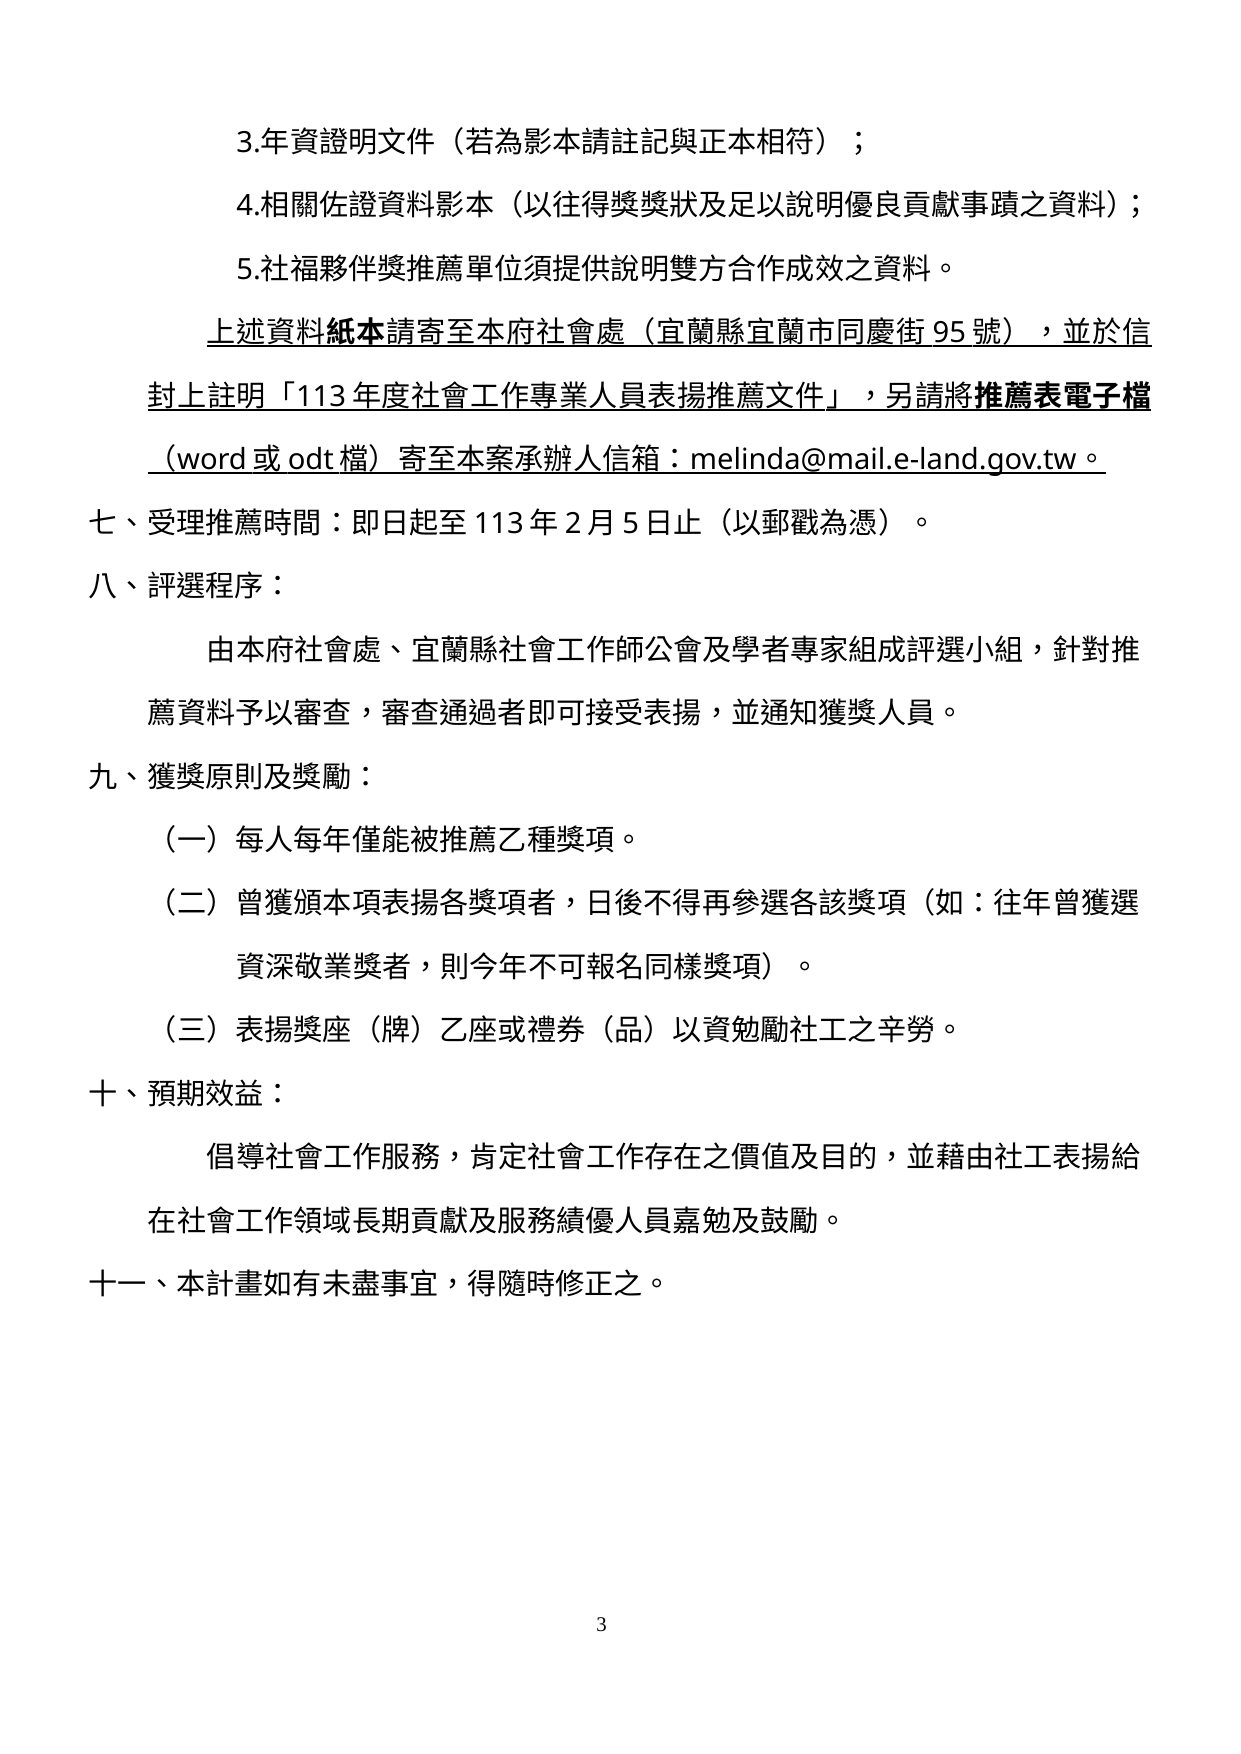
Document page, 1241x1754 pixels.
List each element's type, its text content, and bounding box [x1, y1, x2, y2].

text 七、受理推薦時間：即日起至113年2月5日止（以郵戳為憑）。 [88, 499, 1152, 542]
text 3.年資證明文件（若為影本請註記與正本相符）； [148, 118, 1152, 161]
text （二）曾獲頒本項表揚各獎項者，日後不得再參選各該獎項（如：往年曾獲選資深敬業獎者，則今年不可報名同樣獎項）。 [148, 880, 1152, 986]
text 上述資料紙本請寄至本府社會處（宜蘭縣宜蘭市同慶街95號），並於信封上註明「113年度社會工作專業人員表揚推薦文件」，另請將推薦表電子檔（word或odt檔）寄至本案承辦人信箱：melinda@mail.e-land.gov.tw。 [148, 309, 1152, 478]
text （一）每人每年僅能被推薦乙種獎項。 [148, 817, 1152, 859]
text 5.社福夥伴獎推薦單位須提供說明雙方合作成效之資料。 [148, 245, 1152, 288]
text 十、預期效益： [88, 1070, 1152, 1113]
text 倡導社會工作服務，肯定社會工作存在之價值及目的，並藉由社工表揚給在社會工作領域長期貢獻及服務績優人員嘉勉及鼓勵。 [148, 1134, 1152, 1239]
text （三）表揚獎座（牌）乙座或禮券（品）以資勉勵社工之辛勞。 [148, 1007, 1152, 1049]
text 十一、本計畫如有未盡事宜，得隨時修正之。 [88, 1261, 1152, 1303]
text 4.相關佐證資料影本（以往得獎獎狀及足以說明優良貢獻事蹟之資料）； [148, 182, 1152, 224]
text 八、評選程序： [88, 563, 1152, 605]
text 九、獲獎原則及獎勵： [88, 753, 1152, 796]
text 由本府社會處、宜蘭縣社會工作師公會及學者專家組成評選小組，針對推薦資料予以審查，審查通過者即可接受表揚，並通知獲獎人員。 [148, 626, 1152, 732]
